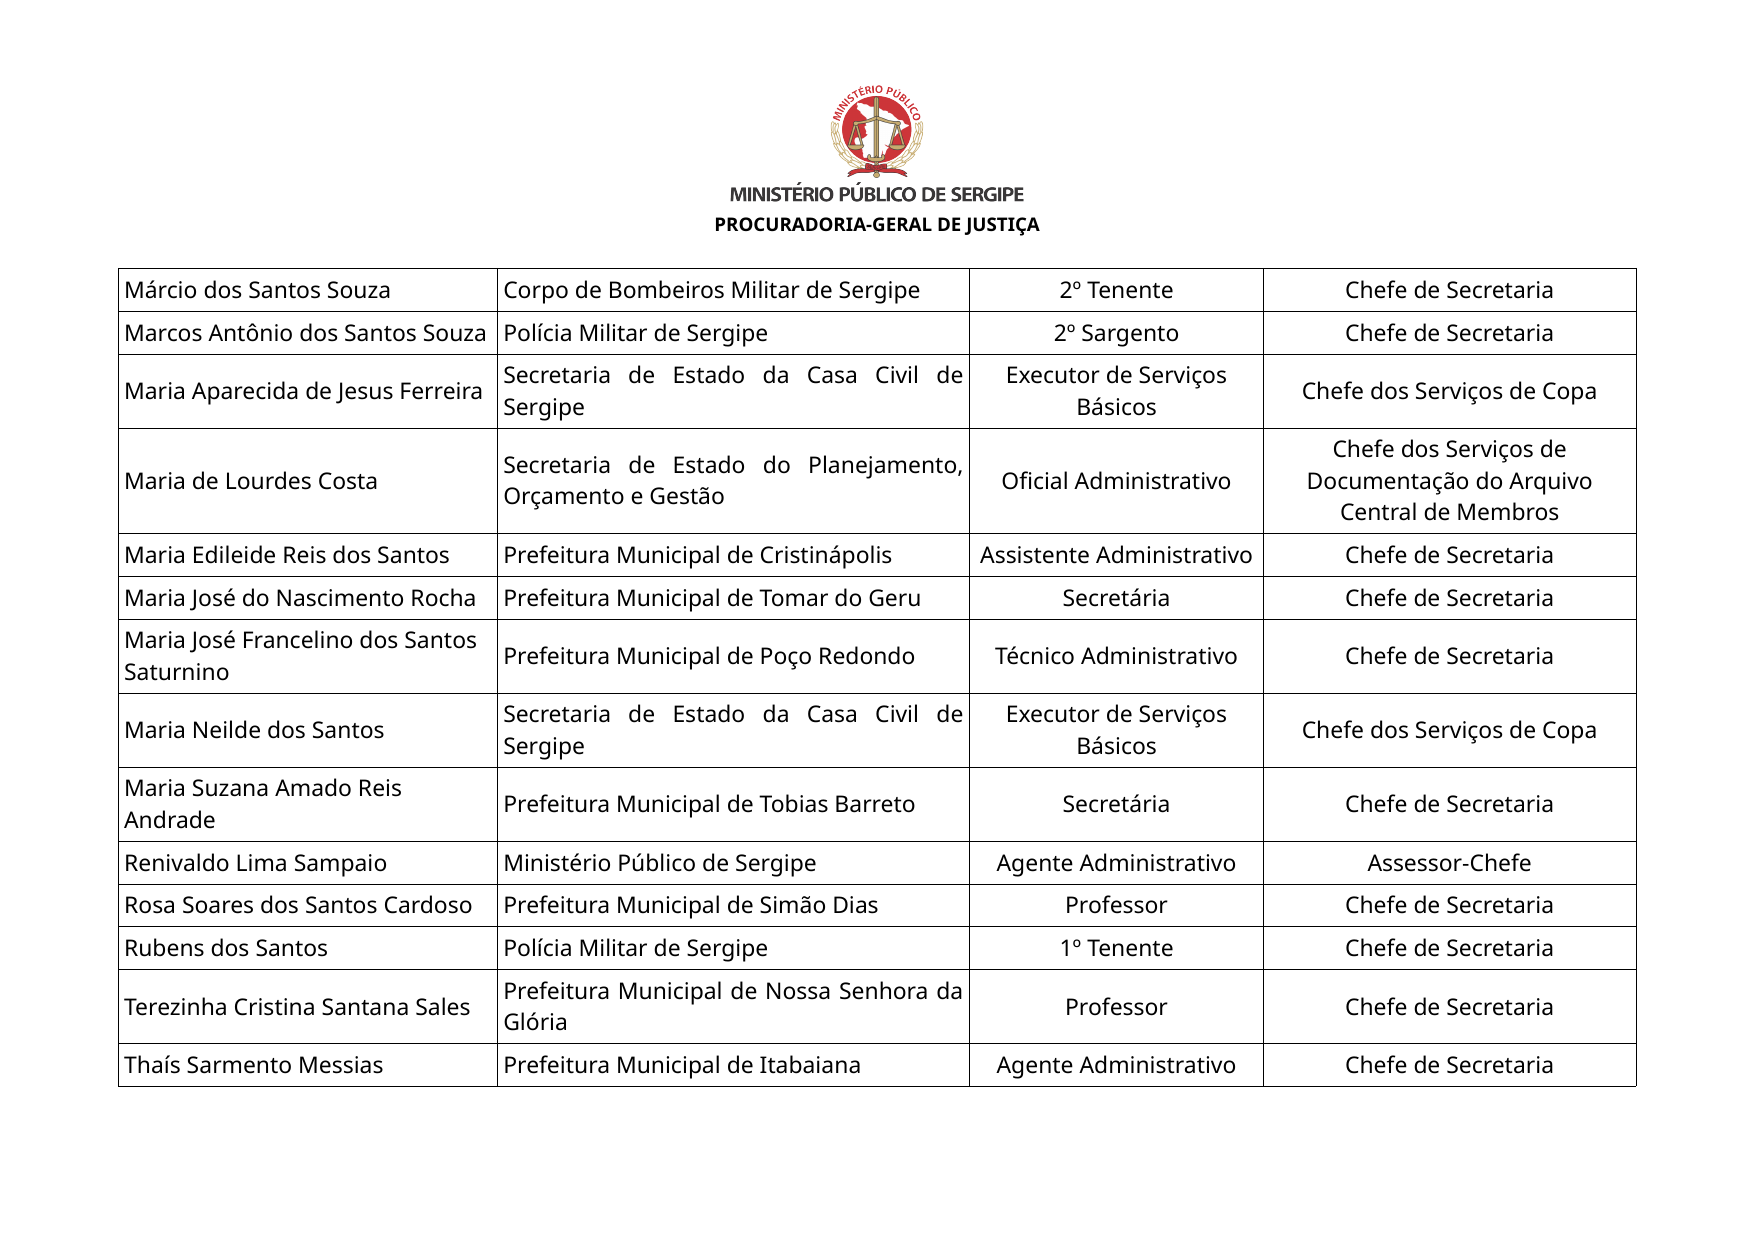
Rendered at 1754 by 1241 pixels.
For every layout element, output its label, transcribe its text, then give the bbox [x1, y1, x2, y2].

table_cell Prefeitura Municipal de Nossa Senhora da Glória [498, 970, 969, 1043]
table_cell Marcos Antônio dos Santos Souza [119, 312, 497, 353]
table_cell Oficial Administrativo [970, 429, 1263, 533]
table_cell Chefe de Secretaria [1264, 577, 1636, 618]
table_cell Executor de Serviços Básicos [970, 694, 1263, 767]
table_cell Chefe dos Serviços de Copa [1264, 694, 1636, 767]
table_cell Chefe de Secretaria [1264, 312, 1636, 353]
table_cell Rubens dos Santos [119, 927, 497, 969]
table_cell Secretária [970, 577, 1263, 618]
table_cell Chefe de Secretaria [1264, 534, 1636, 576]
table_cell Ministério Público de Sergipe [498, 842, 969, 883]
table_cell Secretaria de Estado da Casa Civil de Sergipe [498, 355, 969, 427]
table_cell Agente Administrativo [970, 1044, 1263, 1086]
table_cell Professor [970, 970, 1263, 1043]
table_cell Chefe de Secretaria [1264, 1044, 1636, 1086]
table_cell Terezinha Cristina Santana Sales [119, 970, 497, 1043]
table_cell Agente Administrativo [970, 842, 1263, 883]
table_cell 2º Sargento [970, 312, 1263, 353]
table_cell Prefeitura Municipal de Tobias Barreto [498, 768, 969, 841]
table_cell Professor [970, 885, 1263, 926]
table_cell Prefeitura Municipal de Itabaiana [498, 1044, 969, 1086]
table_cell Rosa Soares dos Santos Cardoso [119, 885, 497, 926]
table_cell 2º Tenente [970, 269, 1263, 311]
table_cell Assessor-Chefe [1264, 842, 1636, 883]
table_cell Secretaria de Estado da Casa Civil de Sergipe [498, 694, 969, 767]
table_cell Maria de Lourdes Costa [119, 429, 497, 533]
table_cell Márcio dos Santos Souza [119, 269, 497, 311]
table_cell Prefeitura Municipal de Cristinápolis [498, 534, 969, 576]
picture [730, 85, 1024, 204]
table_cell Maria José do Nascimento Rocha [119, 577, 497, 618]
table_cell Executor de Serviços Básicos [970, 355, 1263, 427]
table_cell Secretária [970, 768, 1263, 841]
table_cell Maria Neilde dos Santos [119, 694, 497, 767]
table_cell Renivaldo Lima Sampaio [119, 842, 497, 883]
table_cell Maria Edileide Reis dos Santos [119, 534, 497, 576]
table_cell Chefe de Secretaria [1264, 269, 1636, 311]
table_cell Maria José Francelino dos Santos Saturnino [119, 620, 497, 692]
table_cell Chefe dos Serviços de Copa [1264, 355, 1636, 427]
table_cell Chefe de Secretaria [1264, 970, 1636, 1043]
table_cell Polícia Militar de Sergipe [498, 312, 969, 353]
table_cell Prefeitura Municipal de Simão Dias [498, 885, 969, 926]
table_cell Thaís Sarmento Messias [119, 1044, 497, 1086]
table_cell Chefe de Secretaria [1264, 620, 1636, 692]
table_cell 1º Tenente [970, 927, 1263, 969]
table_cell Polícia Militar de Sergipe [498, 927, 969, 969]
table_cell Prefeitura Municipal de Tomar do Geru [498, 577, 969, 618]
table_cell Maria Aparecida de Jesus Ferreira [119, 355, 497, 427]
table_cell Chefe de Secretaria [1264, 768, 1636, 841]
table_cell Assistente Administrativo [970, 534, 1263, 576]
table_cell Prefeitura Municipal de Poço Redondo [498, 620, 969, 692]
table_cell Corpo de Bombeiros Militar de Sergipe [498, 269, 969, 311]
table_cell Chefe dos Serviços de Documentação do Arquivo Central de Membros [1264, 429, 1636, 533]
table_cell Chefe de Secretaria [1264, 885, 1636, 926]
table_cell Secretaria de Estado do Planejamento, Orçamento e Gestão [498, 429, 969, 533]
table_cell Maria Suzana Amado Reis Andrade [119, 768, 497, 841]
table_cell Chefe de Secretaria [1264, 927, 1636, 969]
table_cell Técnico Administrativo [970, 620, 1263, 692]
